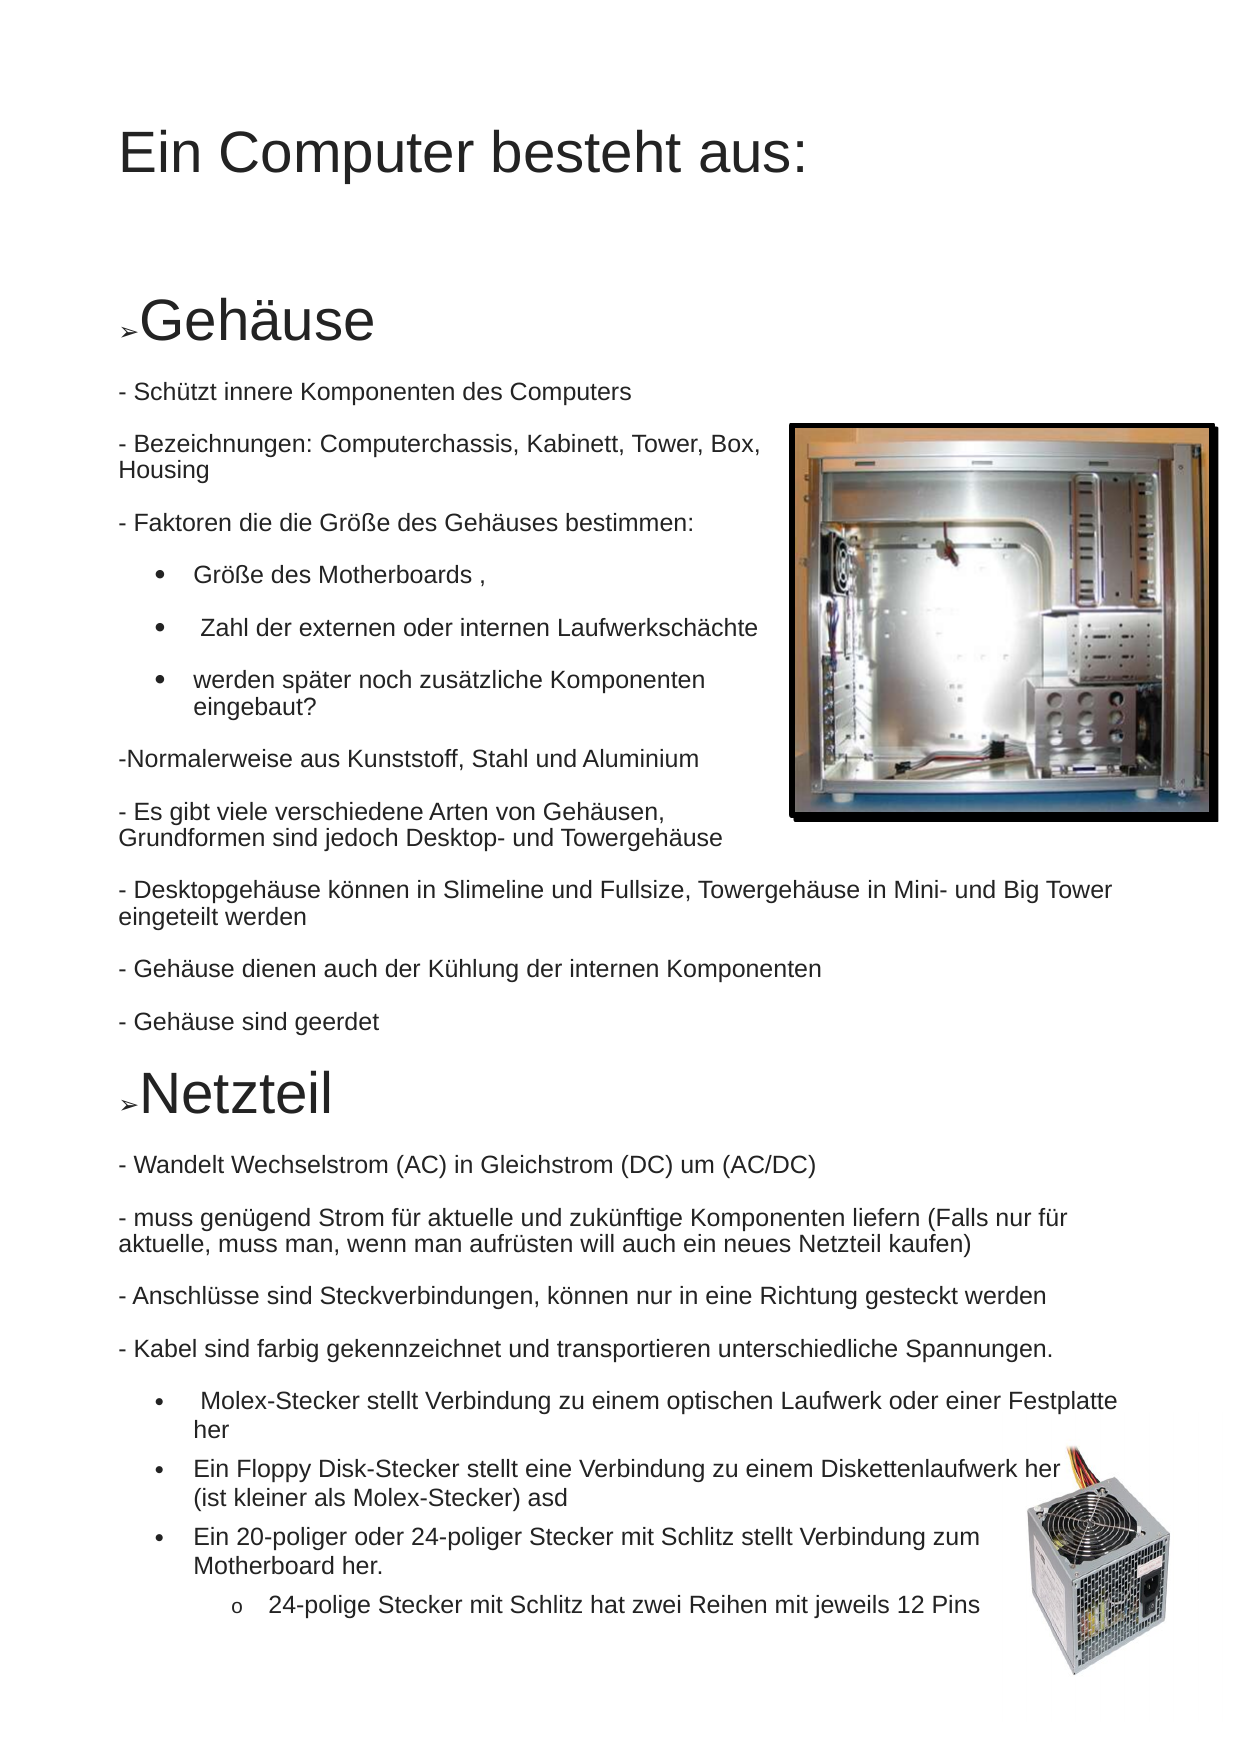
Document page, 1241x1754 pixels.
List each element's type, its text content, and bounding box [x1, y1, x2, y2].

text - Anschlüsse sind Steckverbindungen, können nur in eine Richtung gesteckt werden [118, 1281, 1122, 1310]
text - Kabel sind farbig gekennzeichnet und transportieren unterschiedliche Spannungen. [118, 1334, 1122, 1363]
text - Bezeichnungen: Computerchassis, Kabinett, Tower, Box, Housing [118, 429, 788, 484]
text - Gehäuse dienen auch der Kühlung der internen Komponenten [118, 954, 1122, 983]
text - Wandelt Wechselstrom (AC) in Gleichstrom (DC) um (AC/DC) [118, 1150, 1122, 1179]
text -Normalerweise aus Kunststoff, Stahl und Aluminium [118, 744, 788, 773]
text - Es gibt viele verschiedene Arten von Gehäusen, Grundformen sind jedoch Desktop- und Towergehäuse [118, 797, 1122, 852]
list Molex-Stecker stellt Verbindung zu einem optischen Laufwerk oder einer Festplatte her [156, 1386, 1122, 1444]
text - Desktopgehäuse können in Slimeline und Fullsize, Towergehäuse in Mini- und Big Tower eingeteilt werden [118, 876, 1122, 931]
text ➢Gehäuse [118, 286, 1122, 353]
text - Gehäuse sind geerdet [118, 1007, 1122, 1036]
text - Schützt innere Komponenten des Computers [118, 376, 1122, 405]
picture [788, 423, 1219, 822]
list Ein 20-poliger oder 24-poliger Stecker mit Schlitz stellt Verbindung zum Motherboard her. [156, 1522, 978, 1580]
text - Faktoren die die Größe des Gehäuses bestimmen: [118, 508, 788, 536]
list Ein Floppy Disk-Stecker stellt eine Verbindung zu einem Diskettenlaufwerk her (ist kleiner als Molex-Stecker) asd [156, 1454, 978, 1512]
text ➢Netzteil [118, 1059, 1122, 1126]
text Ein Computer besteht aus: [118, 118, 1122, 185]
list 24-polige Stecker mit Schlitz hat zwei Reihen mit jeweils 12 Pins [231, 1590, 978, 1620]
text - muss genügend Strom für aktuelle und zukünftige Komponenten liefern (Falls nur für aktuelle, muss man, wenn man aufrüsten will auch ein neues Netzteil kaufen) [118, 1203, 1122, 1258]
list Größe des Motherboards , [156, 560, 788, 589]
picture [978, 1412, 1223, 1722]
list Zahl der externen oder internen Laufwerkschächte [156, 613, 788, 642]
list werden später noch zusätzliche Komponenten eingebaut? [156, 665, 788, 721]
